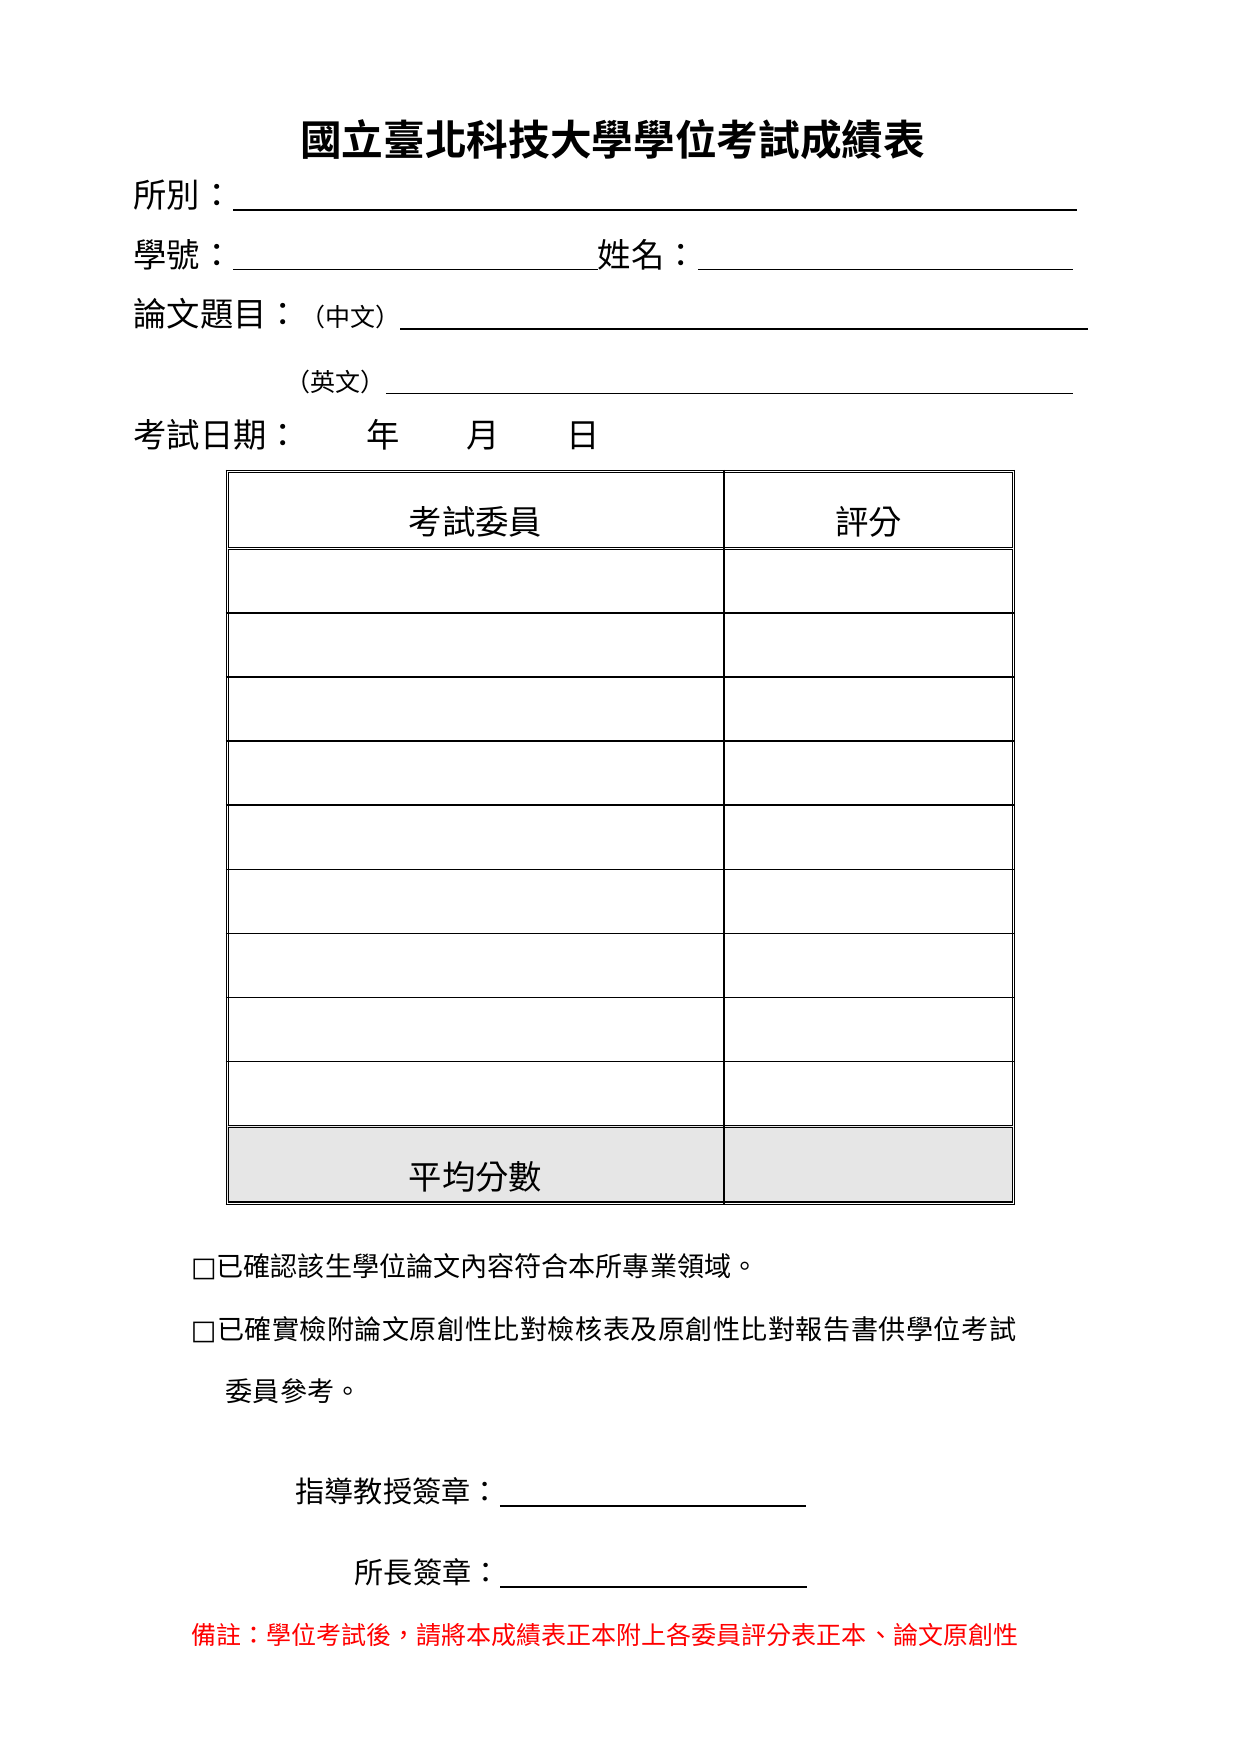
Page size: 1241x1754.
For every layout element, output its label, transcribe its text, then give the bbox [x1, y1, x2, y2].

text 學號： 姓名： [89, 225, 1152, 277]
table_header 考試委員 [229, 473, 723, 547]
text 所別： [89, 166, 1152, 218]
table_cell [725, 550, 1012, 612]
table_cell [725, 870, 1012, 932]
table_cell [725, 742, 1012, 804]
table_cell [229, 678, 723, 740]
text 備註：學位考試後，請將本成績表正本附上各委員評分表正本、論文原創性 [192, 1592, 1019, 1654]
table_cell [725, 678, 1012, 740]
text 論文題目：（中文） [89, 285, 1152, 337]
text 考試日期： 年 月 日 [89, 409, 1152, 457]
text □已確實檢附論文原創性比對檢核表及原創性比對報告書供學位考試委員參考。 [191, 1286, 1019, 1411]
table_cell [229, 550, 723, 612]
table_cell [725, 806, 1012, 868]
text （英文） [89, 349, 1152, 402]
table_cell [229, 806, 723, 868]
text 國立臺北科技大學學位考試成績表 [145, 96, 1080, 158]
table_header 評分 [725, 473, 1012, 547]
table_cell [229, 1062, 723, 1125]
text □已確認該生學位論文內容符合本所專業領域。 [191, 1223, 1004, 1286]
table_cell [725, 1062, 1012, 1125]
table_cell [229, 614, 723, 676]
table_cell [229, 998, 723, 1061]
table_cell [725, 614, 1012, 676]
table_cell [725, 1128, 1012, 1201]
table_cell [725, 998, 1012, 1061]
table_cell 平均分數 [229, 1128, 723, 1201]
table_cell [229, 870, 723, 932]
table_cell [725, 934, 1012, 997]
table_cell [229, 934, 723, 997]
table_cell [229, 742, 723, 804]
text 所長簽章： [89, 1529, 1152, 1592]
text 指導教授簽章： [89, 1448, 1152, 1511]
